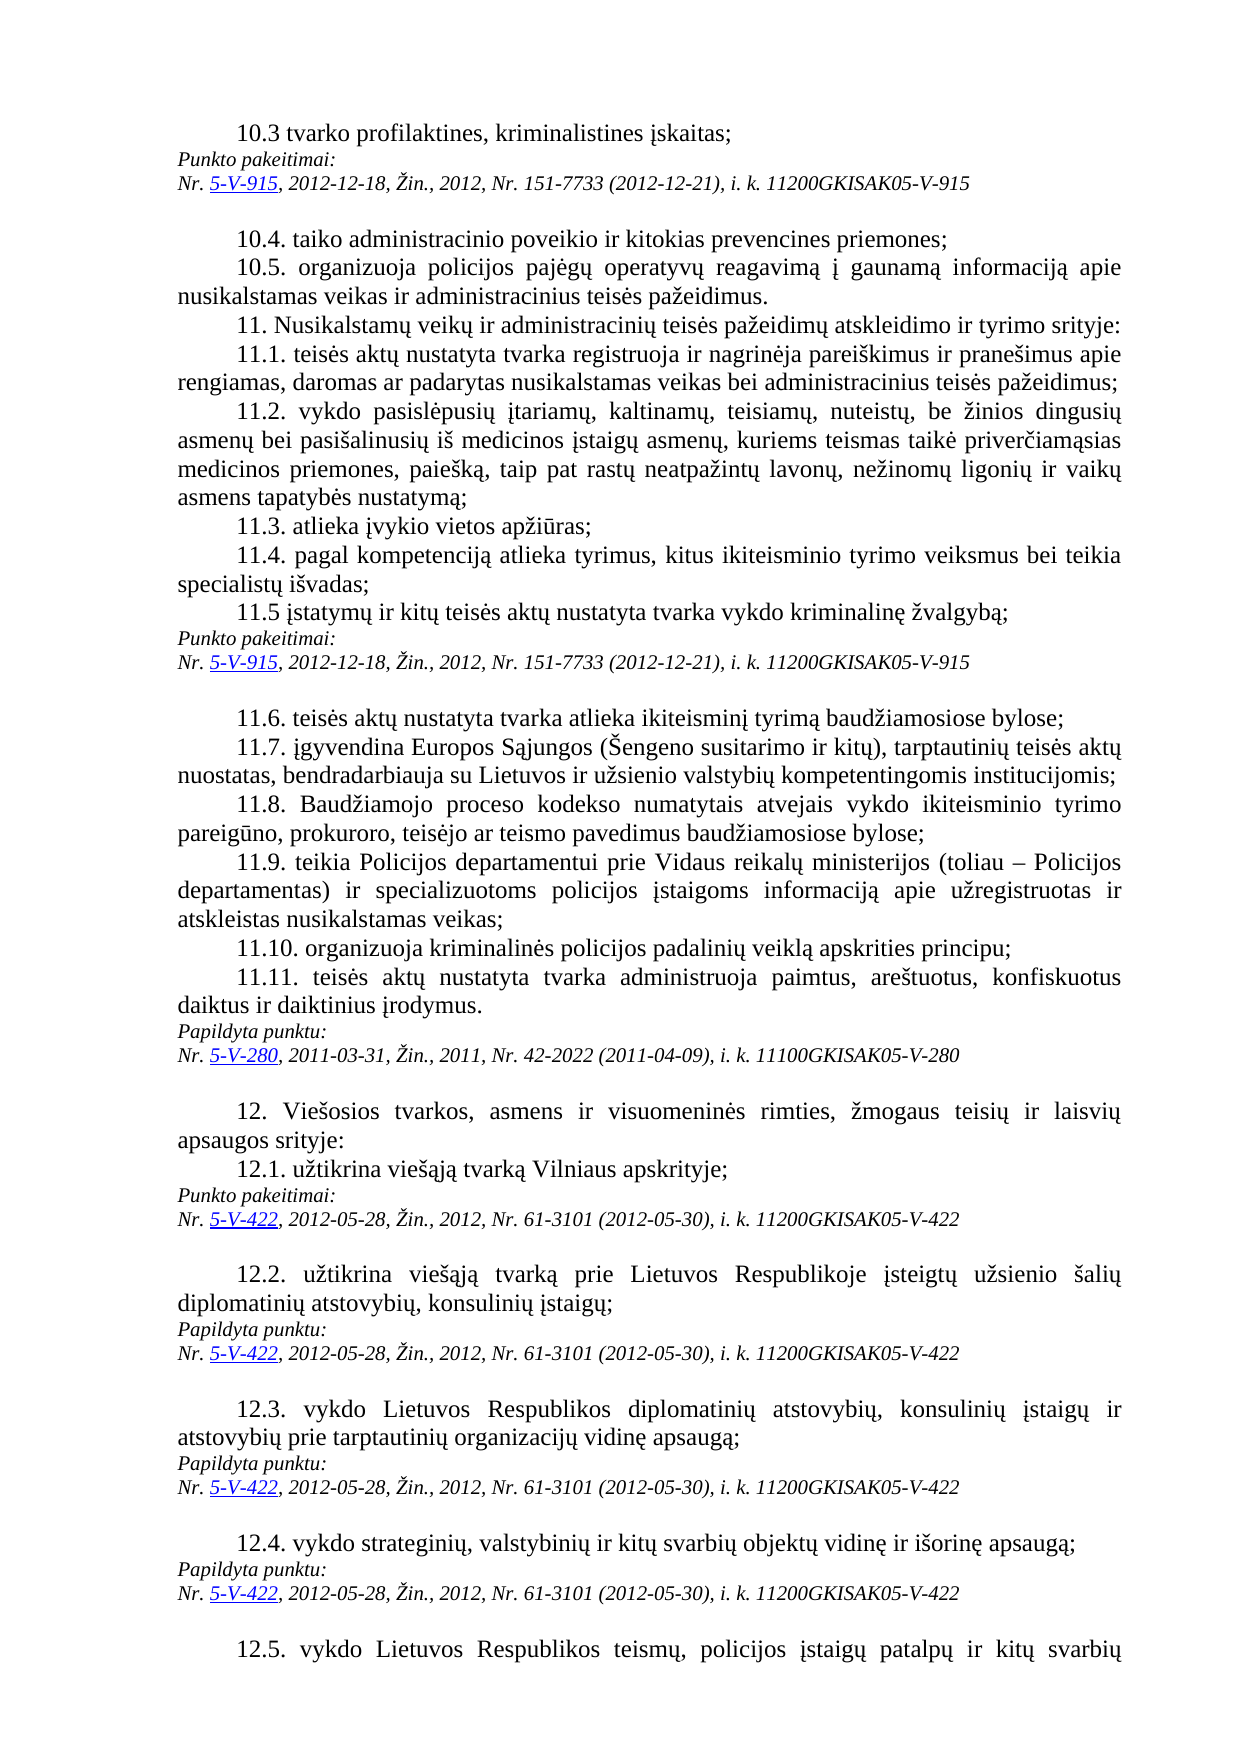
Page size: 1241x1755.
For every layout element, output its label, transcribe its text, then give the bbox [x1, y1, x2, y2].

text 12. Viešosios tvarkos, asmens ir visuomeninės rimties, žmogaus teisių ir laisvių apsaugos srityje: [177, 1096, 1122, 1154]
text Nr. 5-V-422, 2012-05-28, Žin., 2012, Nr. 61-3101 (2012-05-30), i. k. 11200GKISAK05-V-422 [177, 1341, 1122, 1365]
text Nr. 5-V-422, 2012-05-28, Žin., 2012, Nr. 61-3101 (2012-05-30), i. k. 11200GKISAK05-V-422 [177, 1207, 1122, 1231]
text 11. Nusikalstamų veikų ir administracinių teisės pažeidimų atskleidimo ir tyrimo srityje: [177, 310, 1122, 339]
text 12.3. vykdo Lietuvos Respublikos diplomatinių atstovybių, konsulinių įstaigų ir atstovybių prie tarptautinių organizacijų vidinę apsaugą; [177, 1394, 1122, 1451]
text 11.6. teisės aktų nustatyta tvarka atlieka ikiteisminį tyrimą baudžiamosiose bylose; [177, 703, 1122, 732]
text Papildyta punktu: [177, 1019, 1122, 1043]
text 11.7. įgyvendina Europos Sąjungos (Šengeno susitarimo ir kitų), tarptautinių teisės aktų nuostatas, bendradarbiauja su Lietuvos ir užsienio valstybių kompetentingomis institucijomis; [177, 732, 1122, 789]
text 11.9. teikia Policijos departamentui prie Vidaus reikalų ministerijos (toliau – Policijos departamentas) ir specializuotoms policijos įstaigoms informaciją apie užregistruotas ir atskleistas nusikalstamas veikas; [177, 847, 1122, 933]
text Papildyta punktu: [177, 1557, 1122, 1581]
text Nr. 5-V-422, 2012-05-28, Žin., 2012, Nr. 61-3101 (2012-05-30), i. k. 11200GKISAK05-V-422 [177, 1581, 1122, 1605]
text Nr. 5-V-280, 2011-03-31, Žin., 2011, Nr. 42-2022 (2011-04-09), i. k. 11100GKISAK05-V-280 [177, 1043, 1122, 1067]
text 11.2. vykdo pasislėpusių įtariamų, kaltinamų, teisiamų, nuteistų, be žinios dingusių asmenų bei pasišalinusių iš medicinos įstaigų asmenų, kuriems teismas taikė priverčiamąsias medicinos priemones, paiešką, taip pat rastų neatpažintų lavonų, nežinomų ligonių ir vaikų asmens tapatybės nustatymą; [177, 396, 1122, 511]
text Papildyta punktu: [177, 1317, 1122, 1341]
text 12.2. užtikrina viešąją tvarką prie Lietuvos Respublikoje įsteigtų užsienio šalių diplomatinių atstovybių, konsulinių įstaigų; [177, 1259, 1122, 1317]
text 12.5. vykdo Lietuvos Respublikos teismų, policijos įstaigų patalpų ir kitų svarbių [177, 1634, 1122, 1662]
text 10.4. taiko administracinio poveikio ir kitokias prevencines priemones; [177, 224, 1122, 252]
text 11.5 įstatymų ir kitų teisės aktų nustatyta tvarka vykdo kriminalinę žvalgybą; [177, 597, 1122, 626]
text Papildyta punktu: [177, 1451, 1122, 1475]
text 10.3 tvarko profilaktines, kriminalistines įskaitas; [177, 118, 1122, 147]
text 11.3. atlieka įvykio vietos apžiūras; [177, 511, 1122, 540]
text Punkto pakeitimai: [177, 626, 1122, 650]
text 11.4. pagal kompetenciją atlieka tyrimus, kitus ikiteisminio tyrimo veiksmus bei teikia specialistų išvadas; [177, 540, 1122, 597]
text 11.10. organizuoja kriminalinės policijos padalinių veiklą apskrities principu; [177, 933, 1122, 962]
text 10.5. organizuoja policijos pajėgų operatyvų reagavimą į gaunamą informaciją apie nusikalstamas veikas ir administracinius teisės pažeidimus. [177, 252, 1122, 310]
text Nr. 5-V-915, 2012-12-18, Žin., 2012, Nr. 151-7733 (2012-12-21), i. k. 11200GKISAK05-V-915 [177, 171, 1122, 195]
text 11.1. teisės aktų nustatyta tvarka registruoja ir nagrinėja pareiškimus ir pranešimus apie rengiamas, daromas ar padarytas nusikalstamas veikas bei administracinius teisės pažeidimus; [177, 339, 1122, 396]
text 11.8. Baudžiamojo proceso kodekso numatytais atvejais vykdo ikiteisminio tyrimo pareigūno, prokuroro, teisėjo ar teismo pavedimus baudžiamosiose bylose; [177, 789, 1122, 847]
text Nr. 5-V-915, 2012-12-18, Žin., 2012, Nr. 151-7733 (2012-12-21), i. k. 11200GKISAK05-V-915 [177, 650, 1122, 674]
text Punkto pakeitimai: [177, 1182, 1122, 1207]
text 12.4. vykdo strateginių, valstybinių ir kitų svarbių objektų vidinę ir išorinę apsaugą; [177, 1528, 1122, 1557]
text Punkto pakeitimai: [177, 147, 1122, 171]
text 11.11. teisės aktų nustatyta tvarka administruoja paimtus, areštuotus, konfiskuotus daiktus ir daiktinius įrodymus. [177, 962, 1122, 1019]
text Nr. 5-V-422, 2012-05-28, Žin., 2012, Nr. 61-3101 (2012-05-30), i. k. 11200GKISAK05-V-422 [177, 1475, 1122, 1499]
text 12.1. užtikrina viešąją tvarką Vilniaus apskrityje; [177, 1154, 1122, 1182]
